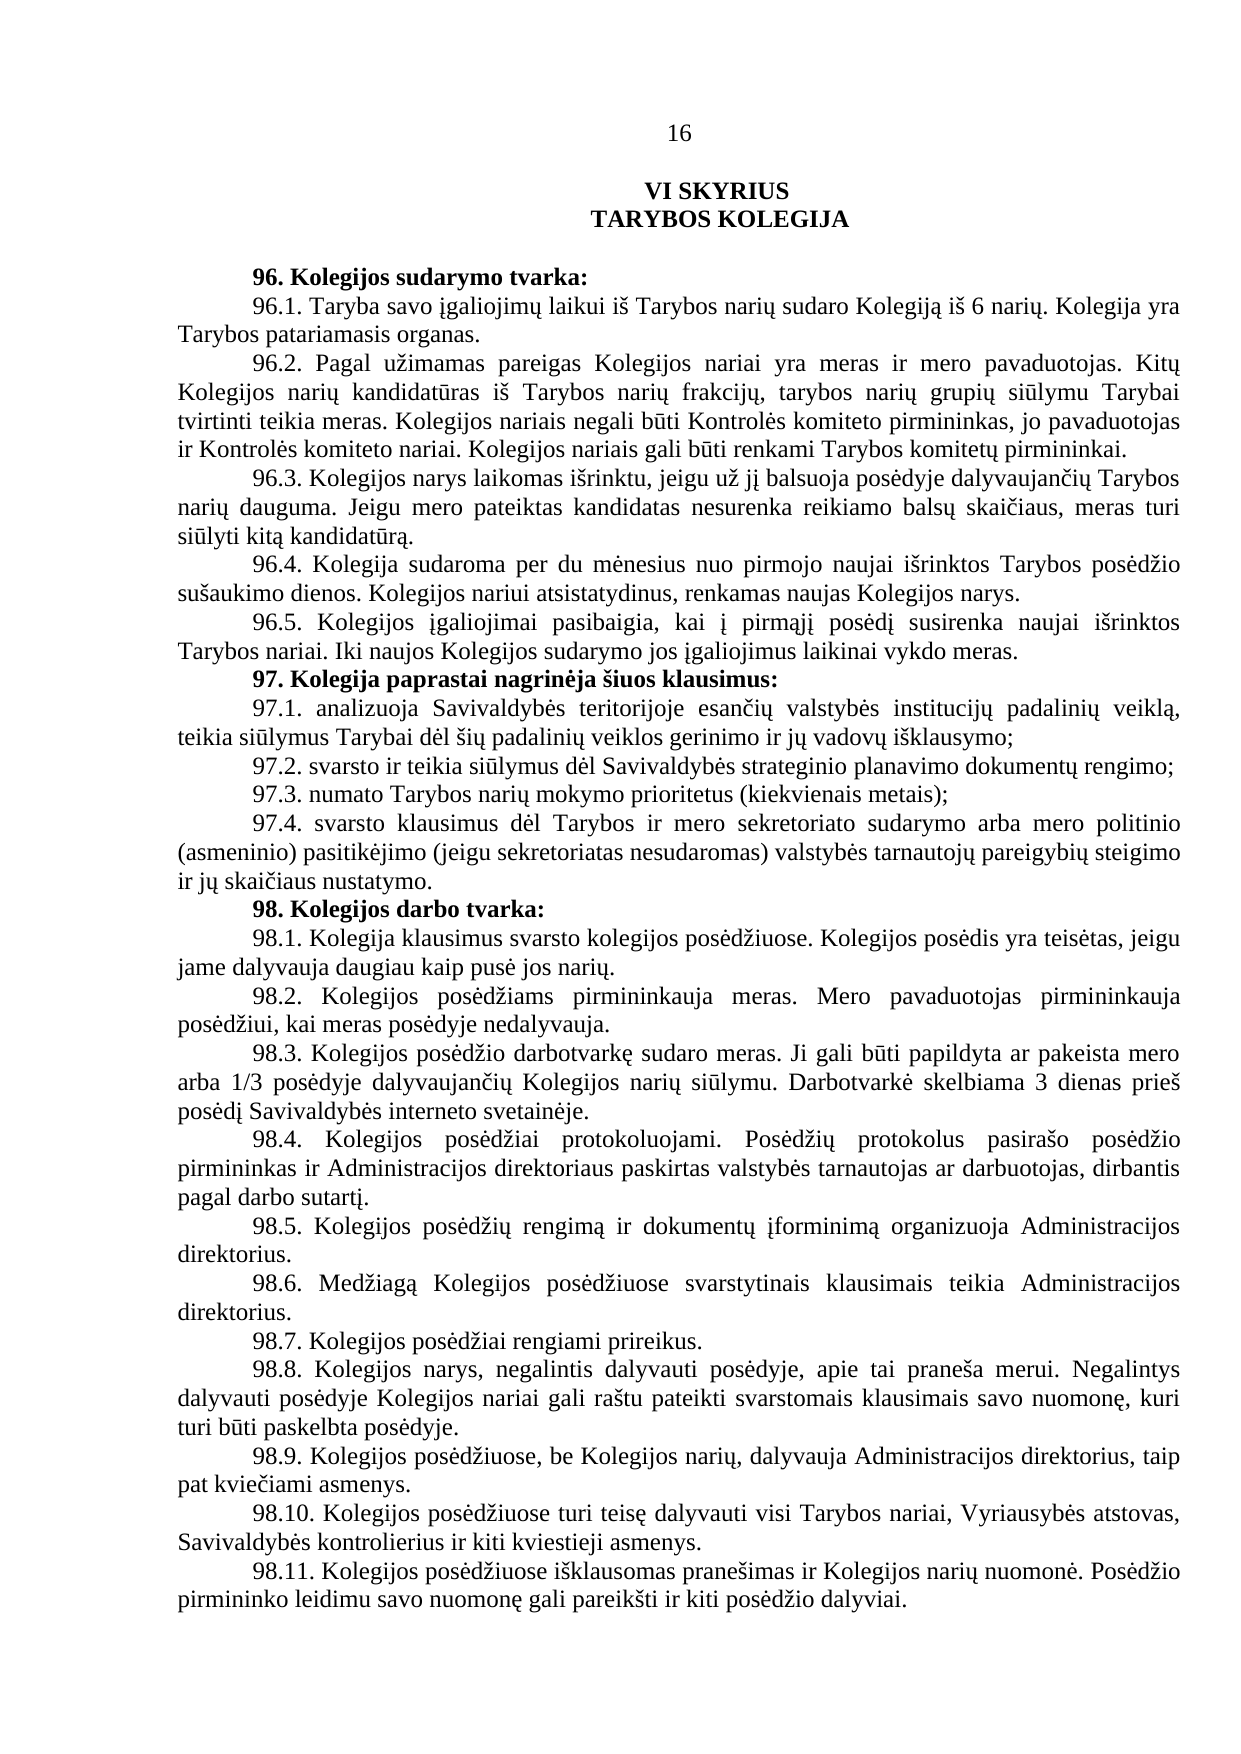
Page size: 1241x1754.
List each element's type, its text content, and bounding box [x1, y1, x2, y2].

text 97.3. numato Tarybos narių mokymo prioritetus (kiekvienais metais); [177, 779, 1181, 808]
text 98.9. Kolegijos posėdžiuose, be Kolegijos narių, dalyvauja Administracijos direktorius, taip pat kviečiami asmenys. [177, 1441, 1181, 1498]
text 96.5. Kolegijos įgaliojimai pasibaigia, kai į pirmąjį posėdį susirenka naujai išrinktos Tarybos nariai. Iki naujos Kolegijos sudarymo jos įgaliojimus laikinai vykdo meras. [177, 607, 1181, 664]
text 96.1. Taryba savo įgaliojimų laikui iš Tarybos narių sudaro Kolegiją iš 6 narių. Kolegija yra Tarybos patariamasis organas. [177, 291, 1181, 348]
text 98.3. Kolegijos posėdžio darbotvarkę sudaro meras. Ji gali būti papildyta ar pakeista mero arba 1/3 posėdyje dalyvaujančių Kolegijos narių siūlymu. Darbotvarkė skelbiama 3 dienas prieš posėdį Savivaldybės interneto svetainėje. [177, 1038, 1181, 1124]
text 98.1. Kolegija klausimus svarsto kolegijos posėdžiuose. Kolegijos posėdis yra teisėtas, jeigu jame dalyvauja daugiau kaip pusė jos narių. [177, 923, 1181, 981]
text 98.5. Kolegijos posėdžių rengimą ir dokumentų įforminimą organizuoja Administracijos direktorius. [177, 1211, 1181, 1268]
text TARYBOS KOLEGIJA [177, 204, 1181, 233]
text 97.1. analizuoja Savivaldybės teritorijoje esančių valstybės institucijų padalinių veiklą, teikia siūlymus Tarybai dėl šių padalinių veiklos gerinimo ir jų vadovų išklausymo; [177, 693, 1181, 751]
text 97.4. svarsto klausimus dėl Tarybos ir mero sekretoriato sudarymo arba mero politinio (asmeninio) pasitikėjimo (jeigu sekretoriatas nesudaromas) valstybės tarnautojų pareigybių steigimo ir jų skaičiaus nustatymo. [177, 808, 1181, 894]
text 96.2. Pagal užimamas pareigas Kolegijos nariai yra meras ir mero pavaduotojas. Kitų Kolegijos narių kandidatūras iš Tarybos narių frakcijų, tarybos narių grupių siūlymu Tarybai tvirtinti teikia meras. Kolegijos nariais negali būti Kontrolės komiteto pirmininkas, jo pavaduotojas ir Kontrolės komiteto nariai. Kolegijos nariais gali būti renkami Tarybos komitetų pirmininkai. [177, 348, 1181, 463]
text VI SKYRIUS [177, 176, 1181, 204]
text 98.7. Kolegijos posėdžiai rengiami prireikus. [177, 1326, 1181, 1354]
text 97.2. svarsto ir teikia siūlymus dėl Savivaldybės strateginio planavimo dokumentų rengimo; [177, 751, 1181, 779]
text 96.3. Kolegijos narys laikomas išrinktu, jeigu už jį balsuoja posėdyje dalyvaujančių Tarybos narių dauguma. Jeigu mero pateiktas kandidatas nesurenka reikiamo balsų skaičiaus, meras turi siūlyti kitą kandidatūrą. [177, 463, 1181, 549]
text 98.11. Kolegijos posėdžiuose išklausomas pranešimas ir Kolegijos narių nuomonė. Posėdžio pirmininko leidimu savo nuomonę gali pareikšti ir kiti posėdžio dalyviai. [177, 1556, 1181, 1613]
text 98. Kolegijos darbo tvarka: [177, 894, 1181, 923]
text 96.4. Kolegija sudaroma per du mėnesius nuo pirmojo naujai išrinktos Tarybos posėdžio sušaukimo dienos. Kolegijos nariui atsistatydinus, renkamas naujas Kolegijos narys. [177, 549, 1181, 607]
text 98.6. Medžiagą Kolegijos posėdžiuose svarstytinais klausimais teikia Administracijos direktorius. [177, 1268, 1181, 1326]
text 96. Kolegijos sudarymo tvarka: [177, 262, 1181, 291]
text 98.4. Kolegijos posėdžiai protokoluojami. Posėdžių protokolus pasirašo posėdžio pirmininkas ir Administracijos direktoriaus paskirtas valstybės tarnautojas ar darbuotojas, dirbantis pagal darbo sutartį. [177, 1124, 1181, 1211]
text 98.10. Kolegijos posėdžiuose turi teisę dalyvauti visi Tarybos nariai, Vyriausybės atstovas, Savivaldybės kontrolierius ir kiti kviestieji asmenys. [177, 1498, 1181, 1556]
text 97. Kolegija paprastai nagrinėja šiuos klausimus: [177, 664, 1181, 693]
text 98.8. Kolegijos narys, negalintis dalyvauti posėdyje, apie tai praneša merui. Negalintys dalyvauti posėdyje Kolegijos nariai gali raštu pateikti svarstomais klausimais savo nuomonę, kuri turi būti paskelbta posėdyje. [177, 1354, 1181, 1441]
text 98.2. Kolegijos posėdžiams pirmininkauja meras. Mero pavaduotojas pirmininkauja posėdžiui, kai meras posėdyje nedalyvauja. [177, 981, 1181, 1038]
